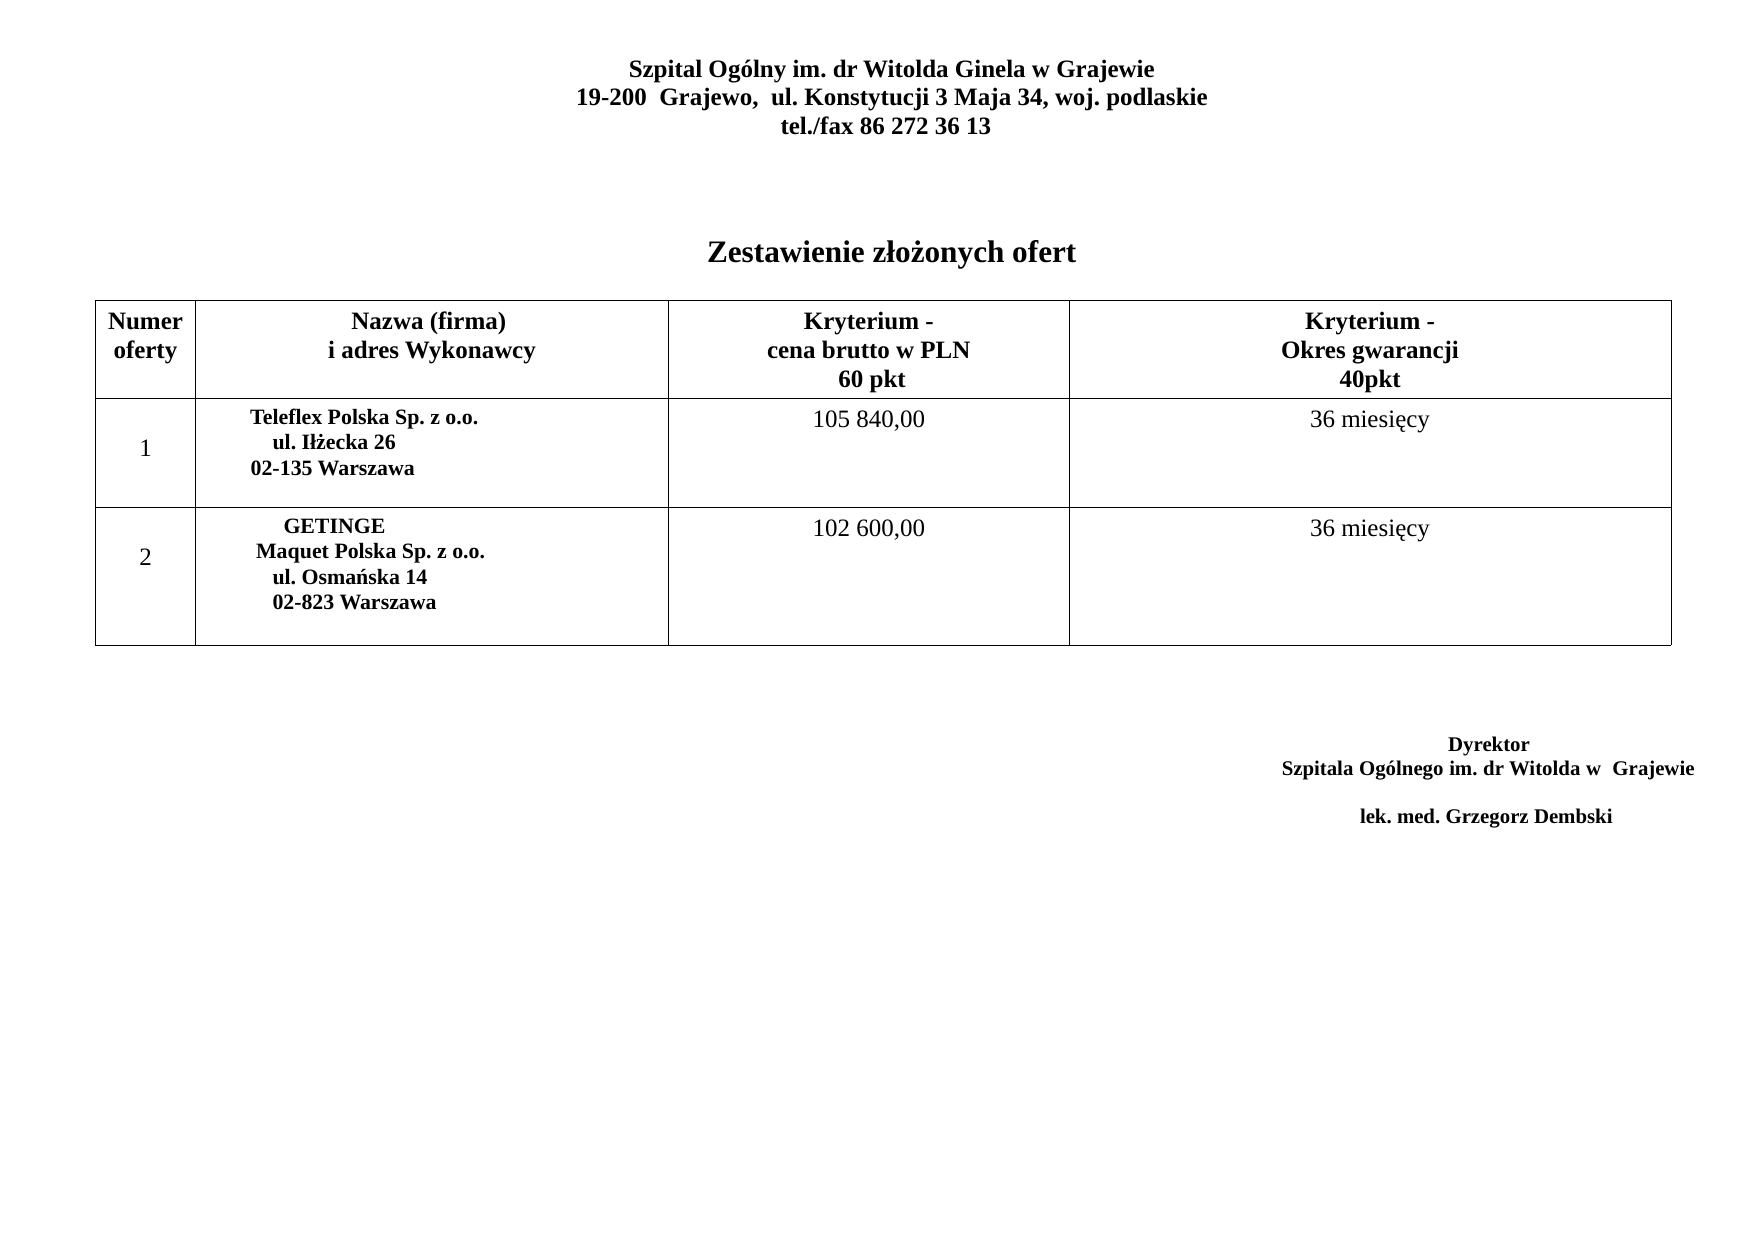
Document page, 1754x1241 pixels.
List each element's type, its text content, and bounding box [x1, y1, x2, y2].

table_cell 1 [96, 399, 195, 507]
text Zestawienie złożonych ofert [88, 234, 1695, 270]
table_cell 36 miesięcy [1070, 508, 1671, 645]
table_header Kryterium - Okres gwarancji 40pkt [1070, 301, 1671, 398]
table_cell GETINGE Maquet Polska Sp. z o.o. ul. Osmańska 14 02-823 Warszawa [196, 508, 668, 645]
table_cell 2 [96, 508, 195, 645]
table_header Kryterium - cena brutto w PLN 60 pkt [669, 301, 1069, 398]
table_header Numer oferty [96, 301, 195, 398]
table_cell 105 840,00 [669, 399, 1069, 507]
text Szpitala Ogólnego im. dr Witolda w Grajewie [88, 756, 1695, 804]
text Dyrektor [88, 731, 1695, 756]
table_cell Teleflex Polska Sp. z o.o. ul. Iłżecka 26 02-135 Warszawa [196, 399, 668, 507]
table_cell 36 miesięcy [1070, 399, 1671, 507]
table_cell 102 600,00 [669, 508, 1069, 645]
table_header Nazwa (firma) i adres Wykonawcy [196, 301, 668, 398]
text lek. med. Grzegorz Dembski [88, 804, 1695, 828]
